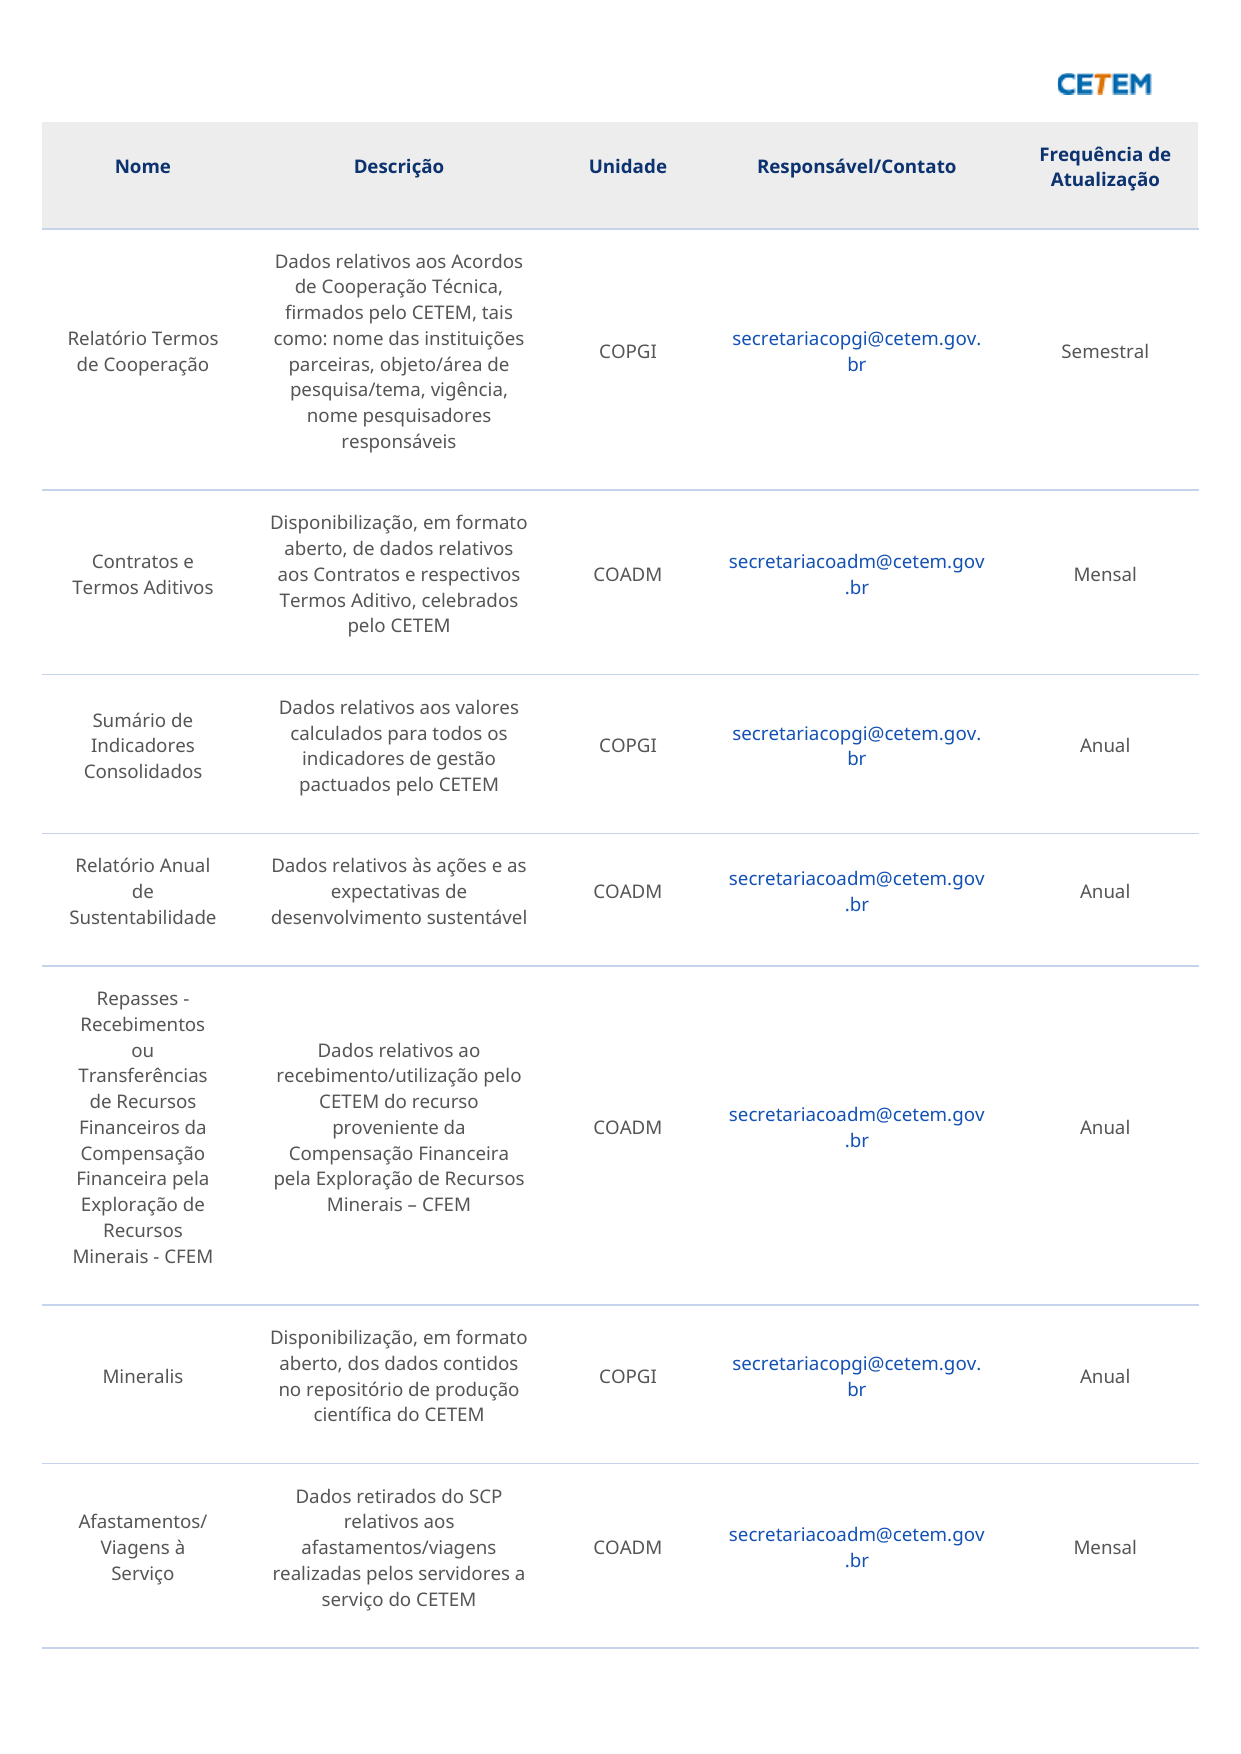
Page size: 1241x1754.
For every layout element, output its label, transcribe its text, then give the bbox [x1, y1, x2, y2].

table_cell COPGI [554, 675, 702, 832]
table_cell secretariacoadm@cetem.gov.br [702, 834, 1012, 965]
table_cell Disponibilização, em formato aberto, de dados relativos aos Contratos e respectivos Termos Aditivo, celebrados pelo CETEM [244, 491, 554, 674]
table_header Unidade [554, 122, 702, 228]
table_cell Mensal [1012, 1464, 1198, 1647]
table_header Descrição [244, 122, 554, 228]
table_cell COPGI [554, 1306, 702, 1463]
table_header Responsável/Contato [702, 122, 1012, 228]
table_cell Relatório Termos de Cooperação [42, 230, 244, 489]
table_cell COPGI [554, 230, 702, 489]
table_cell secretariacoadm@cetem.gov.br [702, 1464, 1012, 1647]
table_cell secretariacoadm@cetem.gov.br [702, 967, 1012, 1304]
table_cell secretariacoadm@cetem.gov.br [702, 491, 1012, 674]
table_cell Relatório Anual de Sustentabilidade [42, 834, 244, 965]
table_cell Mineralis [42, 1306, 244, 1463]
table_cell secretariacopgi@cetem.gov.br [702, 230, 1012, 489]
table_cell COADM [554, 491, 702, 674]
table_cell Dados relativos às ações e as expectativas de desenvolvimento sustentável [244, 834, 554, 965]
table_cell secretariacopgi@cetem.gov.br [702, 675, 1012, 832]
table_cell Dados relativos aos Acordos de Cooperação Técnica, firmados pelo CETEM, tais como: nome das instituições parceiras, objeto/área de pesquisa/tema, vigência, nome pesquisadores responsáveis [244, 230, 554, 489]
table_cell Dados relativos ao recebimento/utilização pelo CETEM do recurso proveniente da Compensação Financeira pela Exploração de Recursos Minerais – CFEM [244, 967, 554, 1304]
table_cell secretariacopgi@cetem.gov.br [702, 1306, 1012, 1463]
table_cell COADM [554, 1464, 702, 1647]
table_cell Mensal [1012, 491, 1198, 674]
table_cell Afastamentos/Viagens à Serviço [42, 1464, 244, 1647]
table_cell Contratos e Termos Aditivos [42, 491, 244, 674]
table_cell Anual [1012, 675, 1198, 832]
table_header Nome [42, 122, 244, 228]
table_cell Dados retirados do SCP relativos aos afastamentos/viagens realizadas pelos servidores a serviço do CETEM [244, 1464, 554, 1647]
table_cell Disponibilização, em formato aberto, dos dados contidos no repositório de produção científica do CETEM [244, 1306, 554, 1463]
table_cell Repasses - Recebimentos ou Transferências de Recursos Financeiros da Compensação Financeira pela Exploração de Recursos Minerais - CFEM [42, 967, 244, 1304]
table_cell COADM [554, 967, 702, 1304]
table_cell Sumário de Indicadores Consolidados [42, 675, 244, 832]
table_header Frequência de Atualização [1012, 122, 1198, 228]
table_cell Semestral [1012, 230, 1198, 489]
table_cell COADM [554, 834, 702, 965]
table_cell Anual [1012, 1306, 1198, 1463]
table_cell Dados relativos aos valores calculados para todos os indicadores de gestão pactuados pelo CETEM [244, 675, 554, 832]
table_cell Anual [1012, 834, 1198, 965]
table_cell Anual [1012, 967, 1198, 1304]
